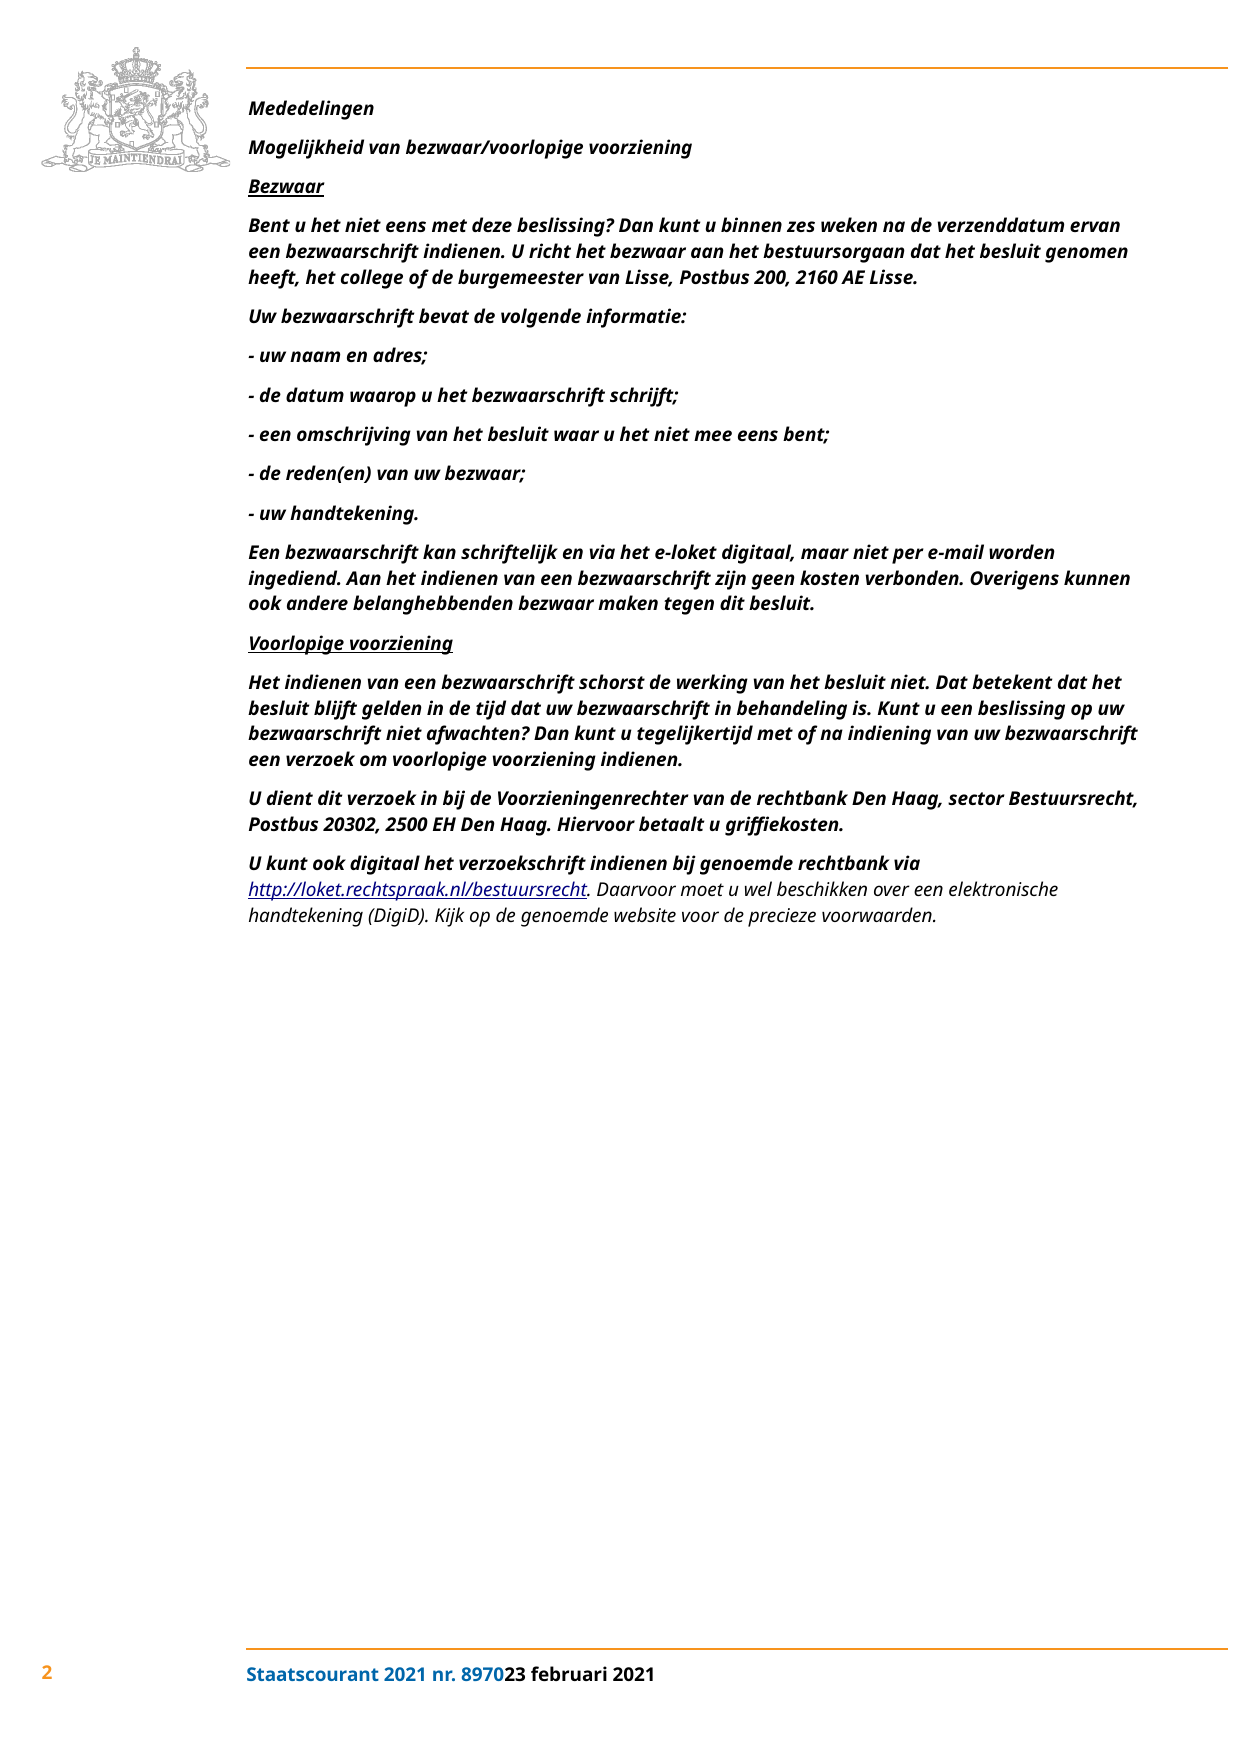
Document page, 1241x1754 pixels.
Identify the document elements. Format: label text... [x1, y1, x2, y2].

text U dient dit verzoek in bij de Voorzieningenrechter van de rechtbank Den Haag, sector Bestuursrecht, Postbus 20302, 2500 EH Den Haag. Hiervoor betaalt u griffiekosten. [248, 785, 1152, 837]
text Voorlopige voorziening [248, 630, 1152, 655]
text Uw bezwaarschrift bevat de volgende informatie: [248, 303, 1152, 329]
text - uw naam en adres; [248, 343, 1152, 368]
picture [41, 47, 231, 172]
text Mogelijkheid van bezwaar/voorlopige voorziening [248, 134, 1152, 160]
text - een omschrijving van het besluit waar u het niet mee eens bent; [248, 421, 1152, 447]
text Bent u het niet eens met deze beslissing? Dan kunt u binnen zes weken na de verzenddatum ervan een bezwaarschrift indienen. U richt het bezwaar aan het bestuursorgaan dat het besluit genomen heeft, het college of de burgemeester van Lisse, Postbus 200, 2160 AE Lisse. [248, 213, 1152, 290]
text U kunt ook digitaal het verzoekschrift indienen bij genoemde rechtbank via http://loket.rechtspraak.nl/bestuursrecht. Daarvoor moet u wel beschikken over een elektronische handtekening (DigiD). Kijk op de genoemde website voor de precieze voorwaarden. [248, 850, 1152, 928]
text - de reden(en) van uw bezwaar; [248, 460, 1152, 486]
text - de datum waarop u het bezwaarschrift schrijft; [248, 382, 1152, 408]
text Mededelingen [248, 95, 1152, 121]
text Bezwaar [248, 173, 1152, 199]
text - uw handtekening. [248, 500, 1152, 525]
text Een bezwaarschrift kan schriftelijk en via het e-loket digitaal, maar niet per e-mail worden ingediend. Aan het indienen van een bezwaarschrift zijn geen kosten verbonden. Overigens kunnen ook andere belanghebbenden bezwaar maken tegen dit besluit. [248, 539, 1152, 616]
text Het indienen van een bezwaarschrift schorst de werking van het besluit niet. Dat betekent dat het besluit blijft gelden in de tijd dat uw bezwaarschrift in behandeling is. Kunt u een beslissing op uw bezwaarschrift niet afwachten? Dan kunt u tegelijkertijd met of na indiening van uw bezwaarschrift een verzoek om voorlopige voorziening indienen. [248, 669, 1152, 772]
